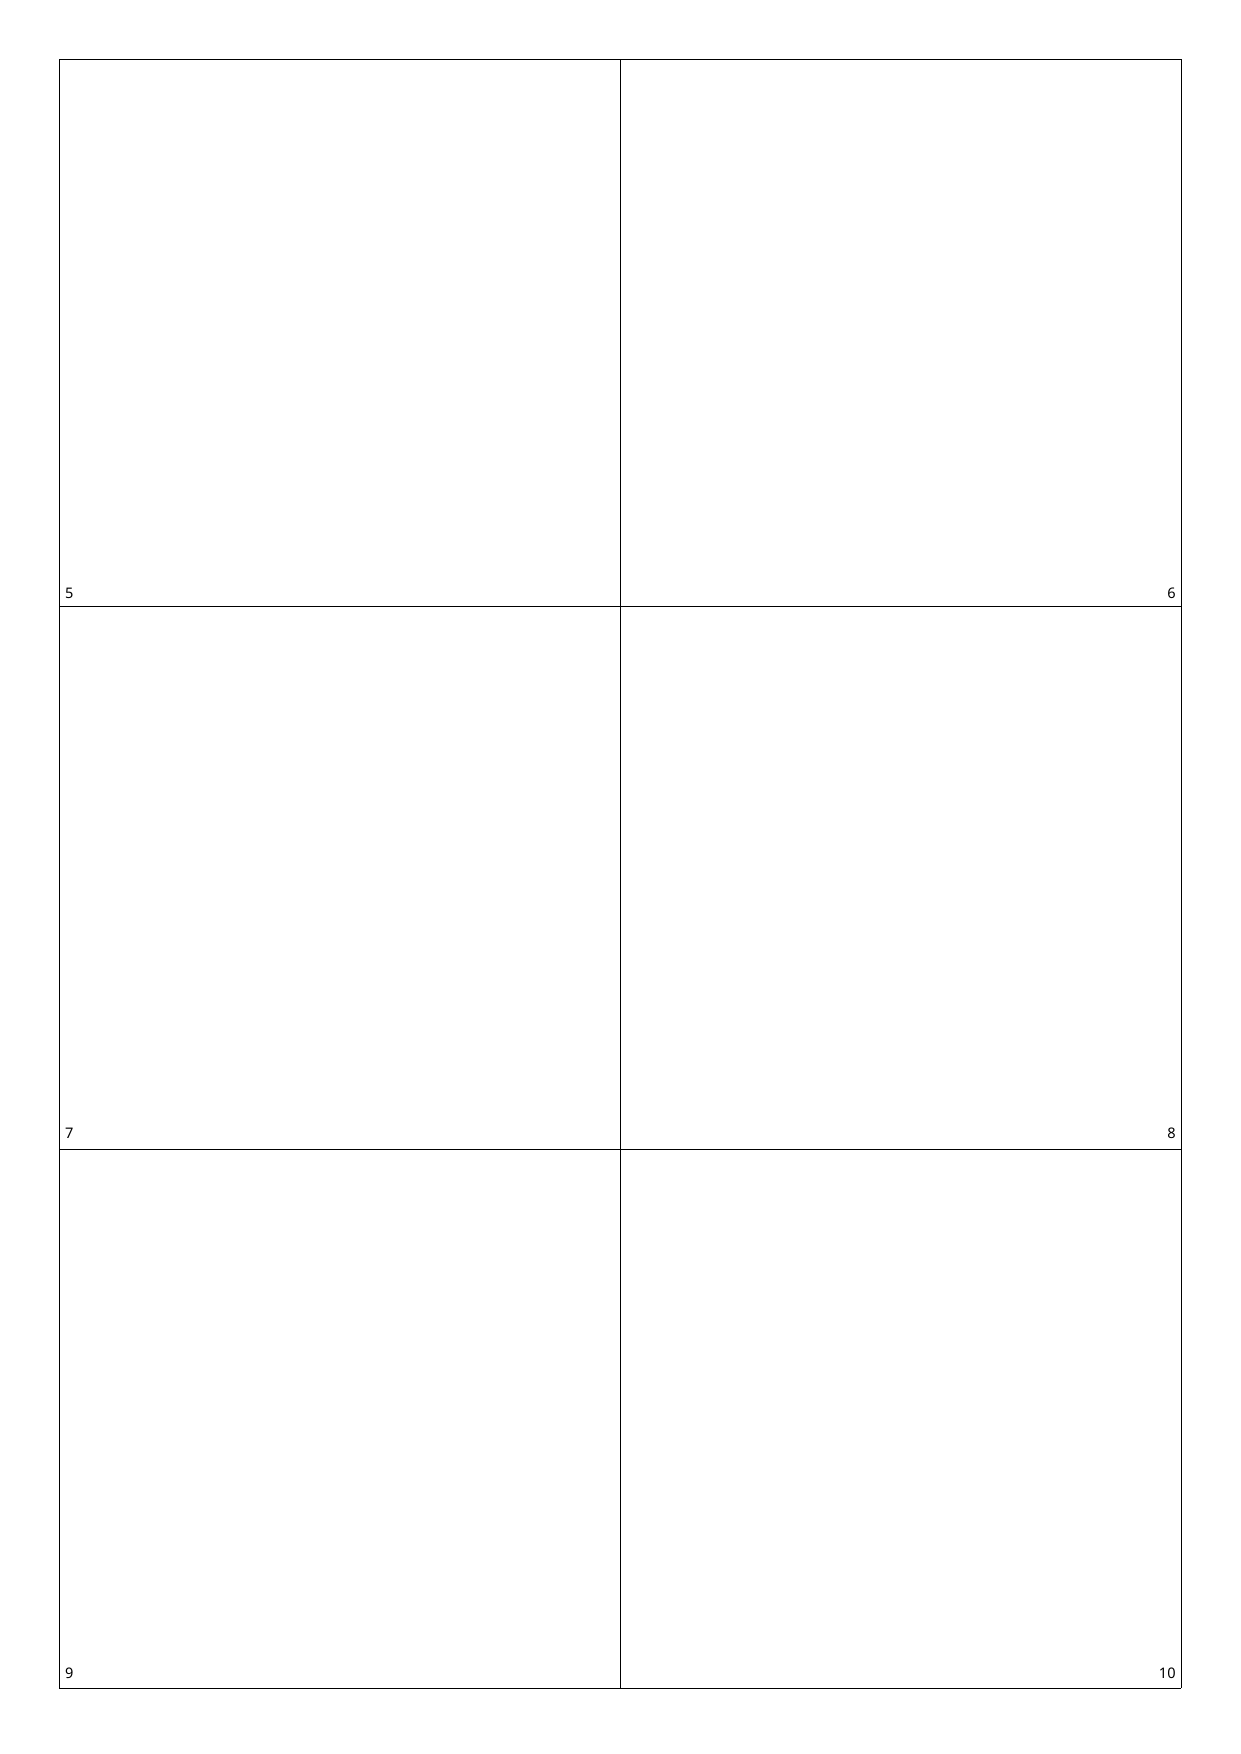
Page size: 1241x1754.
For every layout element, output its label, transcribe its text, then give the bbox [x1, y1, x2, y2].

table_cell 6 [621, 583, 1181, 606]
table_cell 5 [60, 583, 620, 606]
table_cell 9 [60, 1663, 620, 1688]
table_cell [621, 1150, 1181, 1663]
table_cell [60, 1150, 620, 1663]
table_cell 10 [621, 1663, 1181, 1688]
table_cell 7 [60, 1123, 620, 1149]
table_cell [621, 607, 1181, 1123]
table_cell 8 [621, 1123, 1181, 1149]
table_cell [60, 60, 620, 583]
table_cell [621, 60, 1181, 583]
table_cell [60, 607, 620, 1123]
